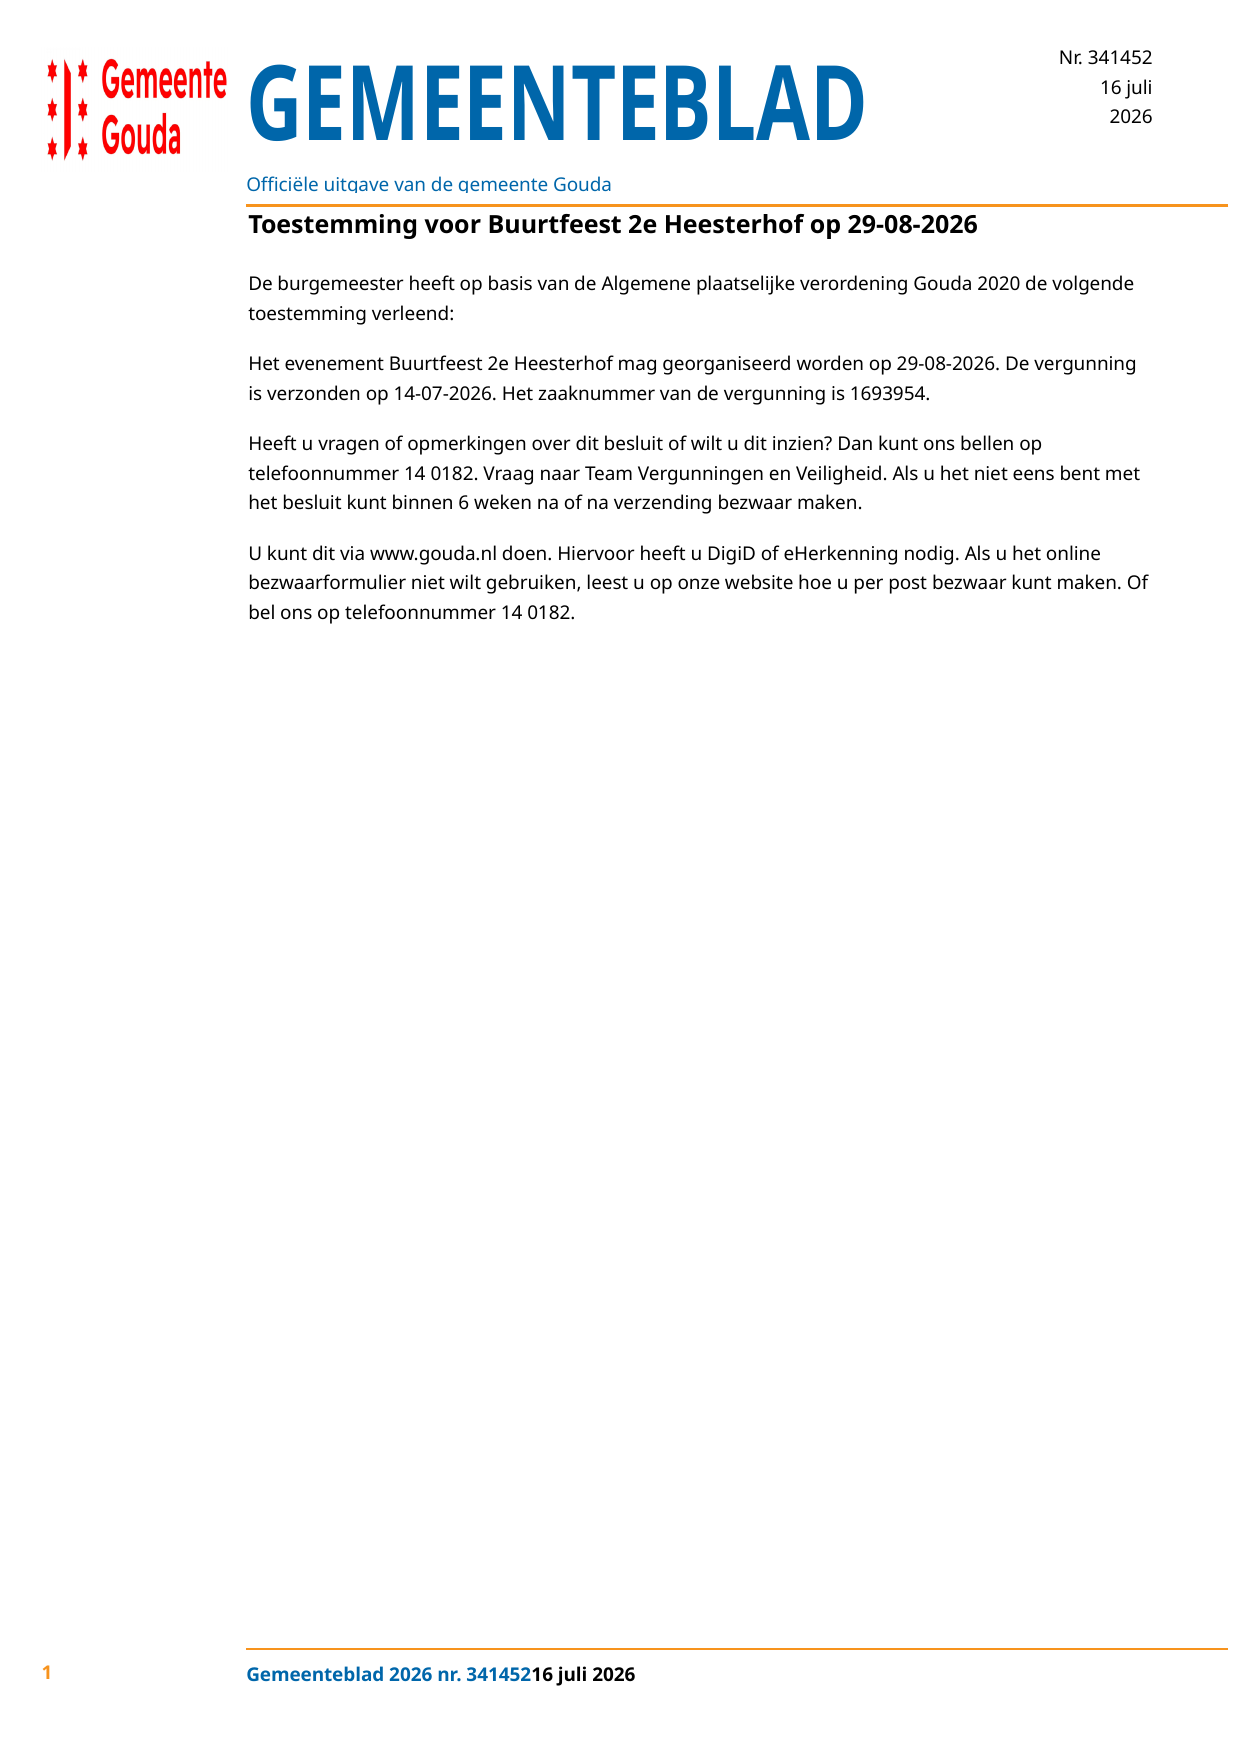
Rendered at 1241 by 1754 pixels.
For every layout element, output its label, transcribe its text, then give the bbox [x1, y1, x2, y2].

text U kunt dit via www.gouda.nl doen. Hiervoor heeft u DigiD of eHerkenning nodig. Als u het online bezwaarformulier niet wilt gebruiken, leest u op onze website hoe u per post bezwaar kunt maken. Of bel ons op telefoonnummer 14 0182. [248, 540, 1152, 625]
text De burgemeester heeft op basis van de Algemene plaatselijke verordening Gouda 2020 de volgende toestemming verleend: [248, 270, 1152, 326]
text Toestemming voor Buurtfeest 2e Heesterhof op 29-08-2026 [248, 207, 1152, 241]
text Het evenement Buurtfeest 2e Heesterhof mag georganiseerd worden op 29-08-2026. De vergunning is verzonden op 14-07-2026. Het zaaknummer van de vergunning is 1693954. [248, 350, 1152, 406]
picture [41, 47, 231, 172]
text Heeft u vragen of opmerkingen over dit besluit of wilt u dit inzien? Dan kunt ons bellen op telefoonnummer 14 0182. Vraag naar Team Vergunningen en Veiligheid. Als u het niet eens bent met het besluit kunt binnen 6 weken na of na verzending bezwaar maken. [248, 430, 1152, 515]
